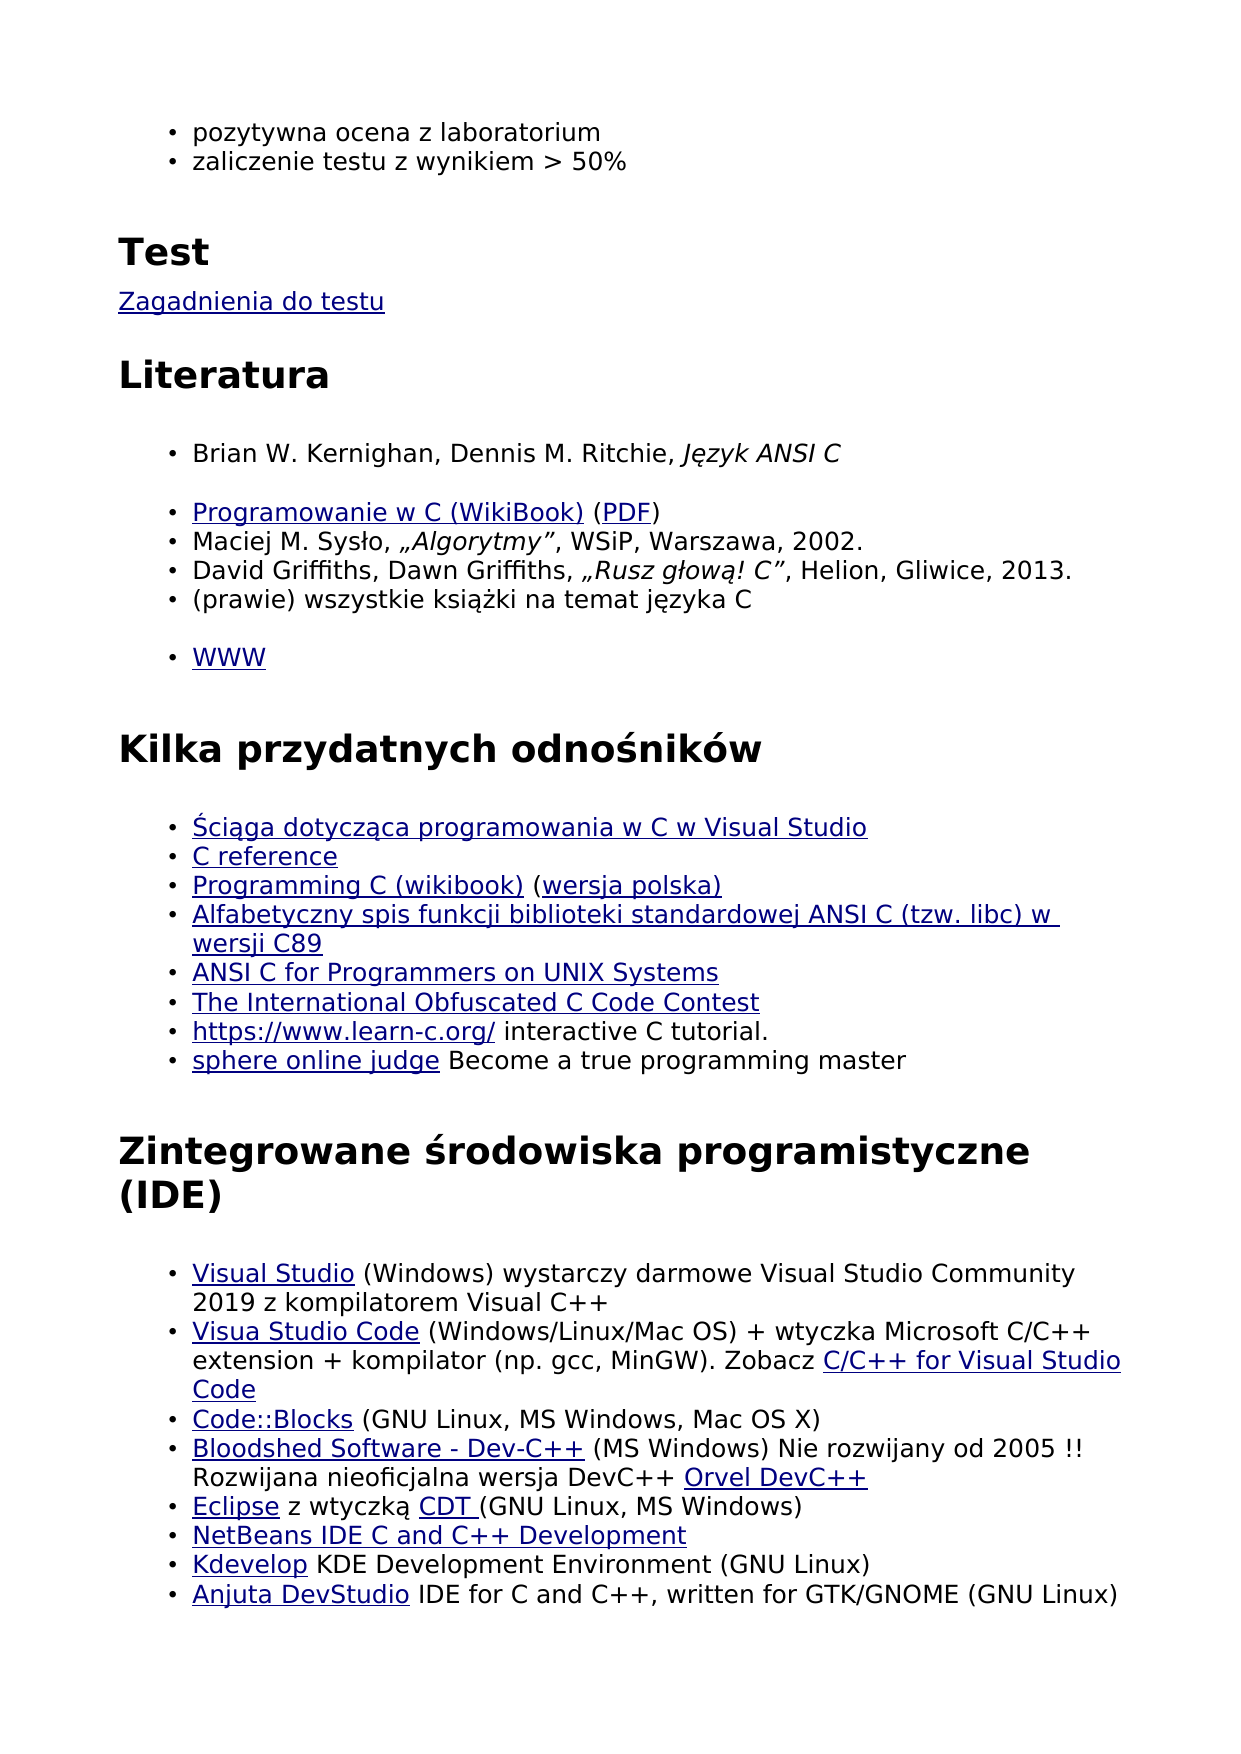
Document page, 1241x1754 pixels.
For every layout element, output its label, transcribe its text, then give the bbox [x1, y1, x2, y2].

subtitle Kilka przydatnych odnośników [118, 727, 1122, 771]
list Anjuta DevStudio IDE for C and C++, written for GTK/GNOME (GNU Linux) [177, 1580, 1122, 1609]
list Visual Studio (Windows) wystarczy darmowe Visual Studio Community 2019 z kompilatorem Visual C++ [177, 1259, 1122, 1317]
list Programming C (wikibook) (wersja polska) [177, 871, 1122, 900]
list Maciej M. Sysło, „Algorytmy”, WSiP, Warszawa, 2002. [177, 527, 1122, 556]
list WWW [177, 643, 1122, 673]
text Zagadnienia do testu [118, 287, 1122, 316]
list Visua Studio Code (Windows/Linux/Mac OS) + wtyczka Microsoft C/C++ extension + kompilator (np. gcc, MinGW). Zobacz C/C++ for Visual Studio Code [177, 1317, 1122, 1405]
list Programowanie w C (WikiBook) (PDF) [177, 498, 1122, 527]
subtitle Test [118, 231, 1122, 274]
list sphere online judge Become a true programming master [177, 1046, 1122, 1075]
list pozytywna ocena z laboratorium [177, 118, 1122, 147]
list C reference [177, 842, 1122, 871]
list David Griffiths, Dawn Griffiths, „Rusz głową! C”, Helion, Gliwice, 2013. [177, 556, 1122, 585]
list Code::Blocks (GNU Linux, MS Windows, Mac OS X) [177, 1405, 1122, 1434]
list https://www.learn-c.org/ interactive C tutorial. [177, 1017, 1122, 1046]
list NetBeans IDE C and C++ Development [177, 1522, 1122, 1551]
subtitle Zintegrowane środowiska programistyczne (IDE) [118, 1130, 1122, 1217]
list (prawie) wszystkie książki na temat języka C [177, 585, 1122, 643]
list Bloodshed Software - Dev-C++ (MS Windows) Nie rozwijany od 2005 !! Rozwijana nieoficjalna wersja DevC++ Orvel DevC++ [177, 1434, 1122, 1492]
list The International Obfuscated C Code Contest [177, 988, 1122, 1017]
list Alfabetyczny spis funkcji biblioteki standardowej ANSI C (tzw. libc) w wersji C89 [177, 900, 1122, 959]
list Kdevelop KDE Development Environment (GNU Linux) [177, 1551, 1122, 1580]
subtitle Literatura [118, 354, 1122, 397]
list zaliczenie testu z wynikiem > 50% [177, 147, 1122, 176]
list Brian W. Kernighan, Dennis M. Ritchie, Język ANSI C [177, 439, 1122, 498]
list Ściąga dotycząca programowania w C w Visual Studio [177, 813, 1122, 842]
list Eclipse z wtyczką CDT (GNU Linux, MS Windows) [177, 1492, 1122, 1522]
list ANSI C for Programmers on UNIX Systems [177, 959, 1122, 988]
